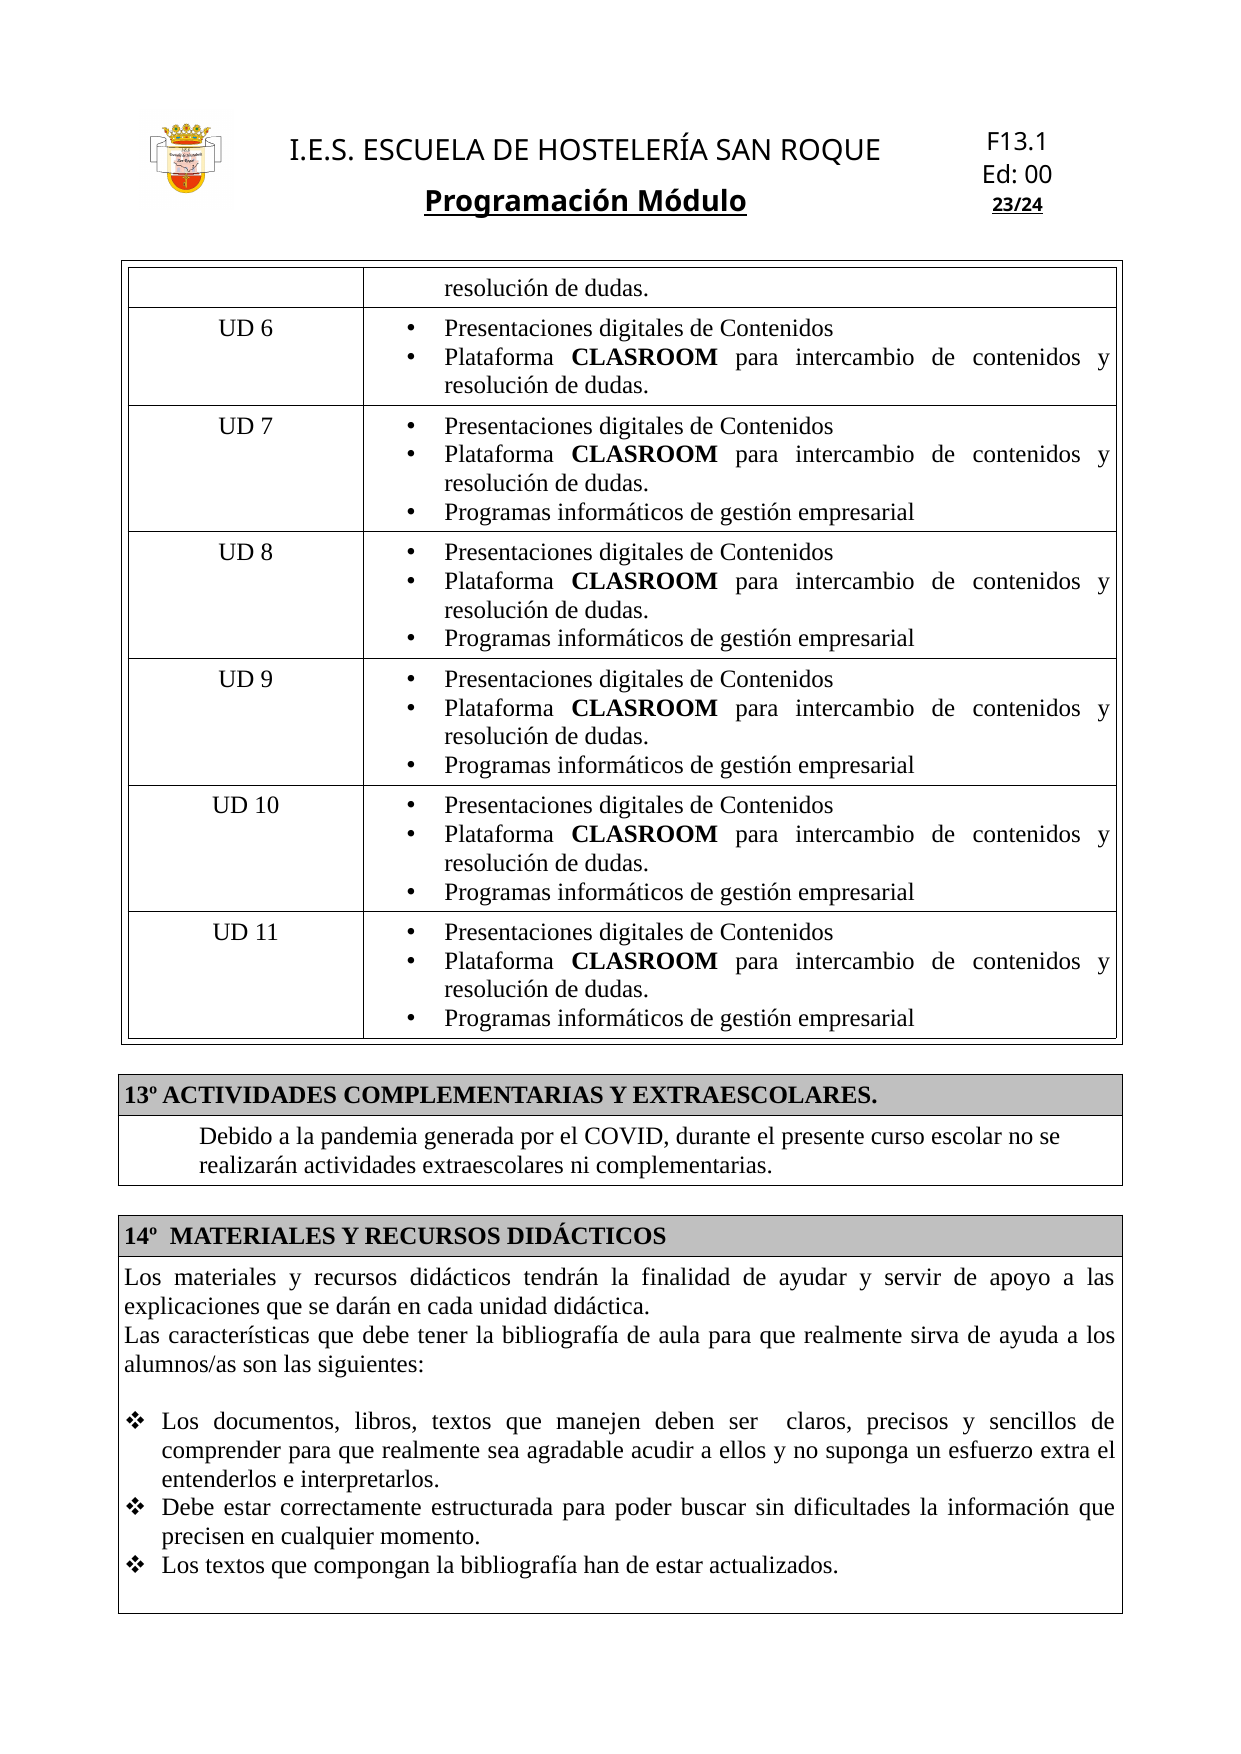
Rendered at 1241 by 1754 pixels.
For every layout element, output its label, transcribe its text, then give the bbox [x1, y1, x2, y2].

table_cell Presentaciones digitales de Contenidos Plataforma CLASROOM para intercambio de contenidos y resolución de dudas. [364, 308, 1116, 405]
picture [139, 109, 234, 210]
table_cell Presentaciones digitales de Contenidos Plataforma CLASROOM para intercambio de contenidos y resolución de dudas. Programas informáticos de gestión empresarial [364, 912, 1116, 1038]
table_header 14º MATERIALES Y RECURSOS DIDÁCTICOS [119, 1216, 1122, 1256]
table_header 13º ACTIVIDADES COMPLEMENTARIAS Y EXTRAESCOLARES. [119, 1075, 1122, 1115]
table_cell [122, 261, 1122, 1044]
table_cell [129, 268, 363, 307]
table_cell Presentaciones digitales de Contenidos Plataforma CLASROOM para intercambio de contenidos y resolución de dudas. Programas informáticos de gestión empresarial [364, 786, 1116, 911]
table_cell Presentaciones digitales de Contenidos Plataforma CLASROOM para intercambio de contenidos y resolución de dudas. Programas informáticos de gestión empresarial [364, 406, 1116, 531]
table_cell UD 9 [129, 659, 363, 784]
table_cell UD 10 [129, 786, 363, 911]
table_cell Presentaciones digitales de Contenidos Plataforma CLASROOM para intercambio de contenidos y resolución de dudas. Programas informáticos de gestión empresarial [364, 659, 1116, 784]
table_cell Debido a la pandemia generada por el COVID, durante el presente curso escolar no se realizarán actividades extraescolares ni complementarias. [119, 1116, 1122, 1185]
table_cell Presentaciones digitales de Contenidos Plataforma CLASROOM para intercambio de contenidos y resolución de dudas. Programas informáticos de gestión empresarial [364, 532, 1116, 658]
table_cell resolución de dudas. [364, 268, 1116, 307]
table_cell UD 11 [129, 912, 363, 1038]
table_cell UD 6 [129, 308, 363, 405]
table_cell Los materiales y recursos didácticos tendrán la finalidad de ayudar y servir de apoyo a las explicaciones que se darán en cada unidad didáctica. Las características que debe tener la bibliografía de aula para que realmente sirva de ayuda a los alumnos/as son las siguientes: Los documentos, libros, textos que manejen deben ser claros, precisos y sencillos de comprender para que realmente sea agradable acudir a ellos y no suponga un esfuerzo extra el entenderlos e interpretarlos. Debe estar correctamente estructurada para poder buscar sin dificultades la información que precisen en cualquier momento. Los textos que compongan la bibliografía han de estar actualizados. [119, 1257, 1122, 1613]
table_cell UD 7 [129, 406, 363, 531]
table_cell UD 8 [129, 532, 363, 658]
